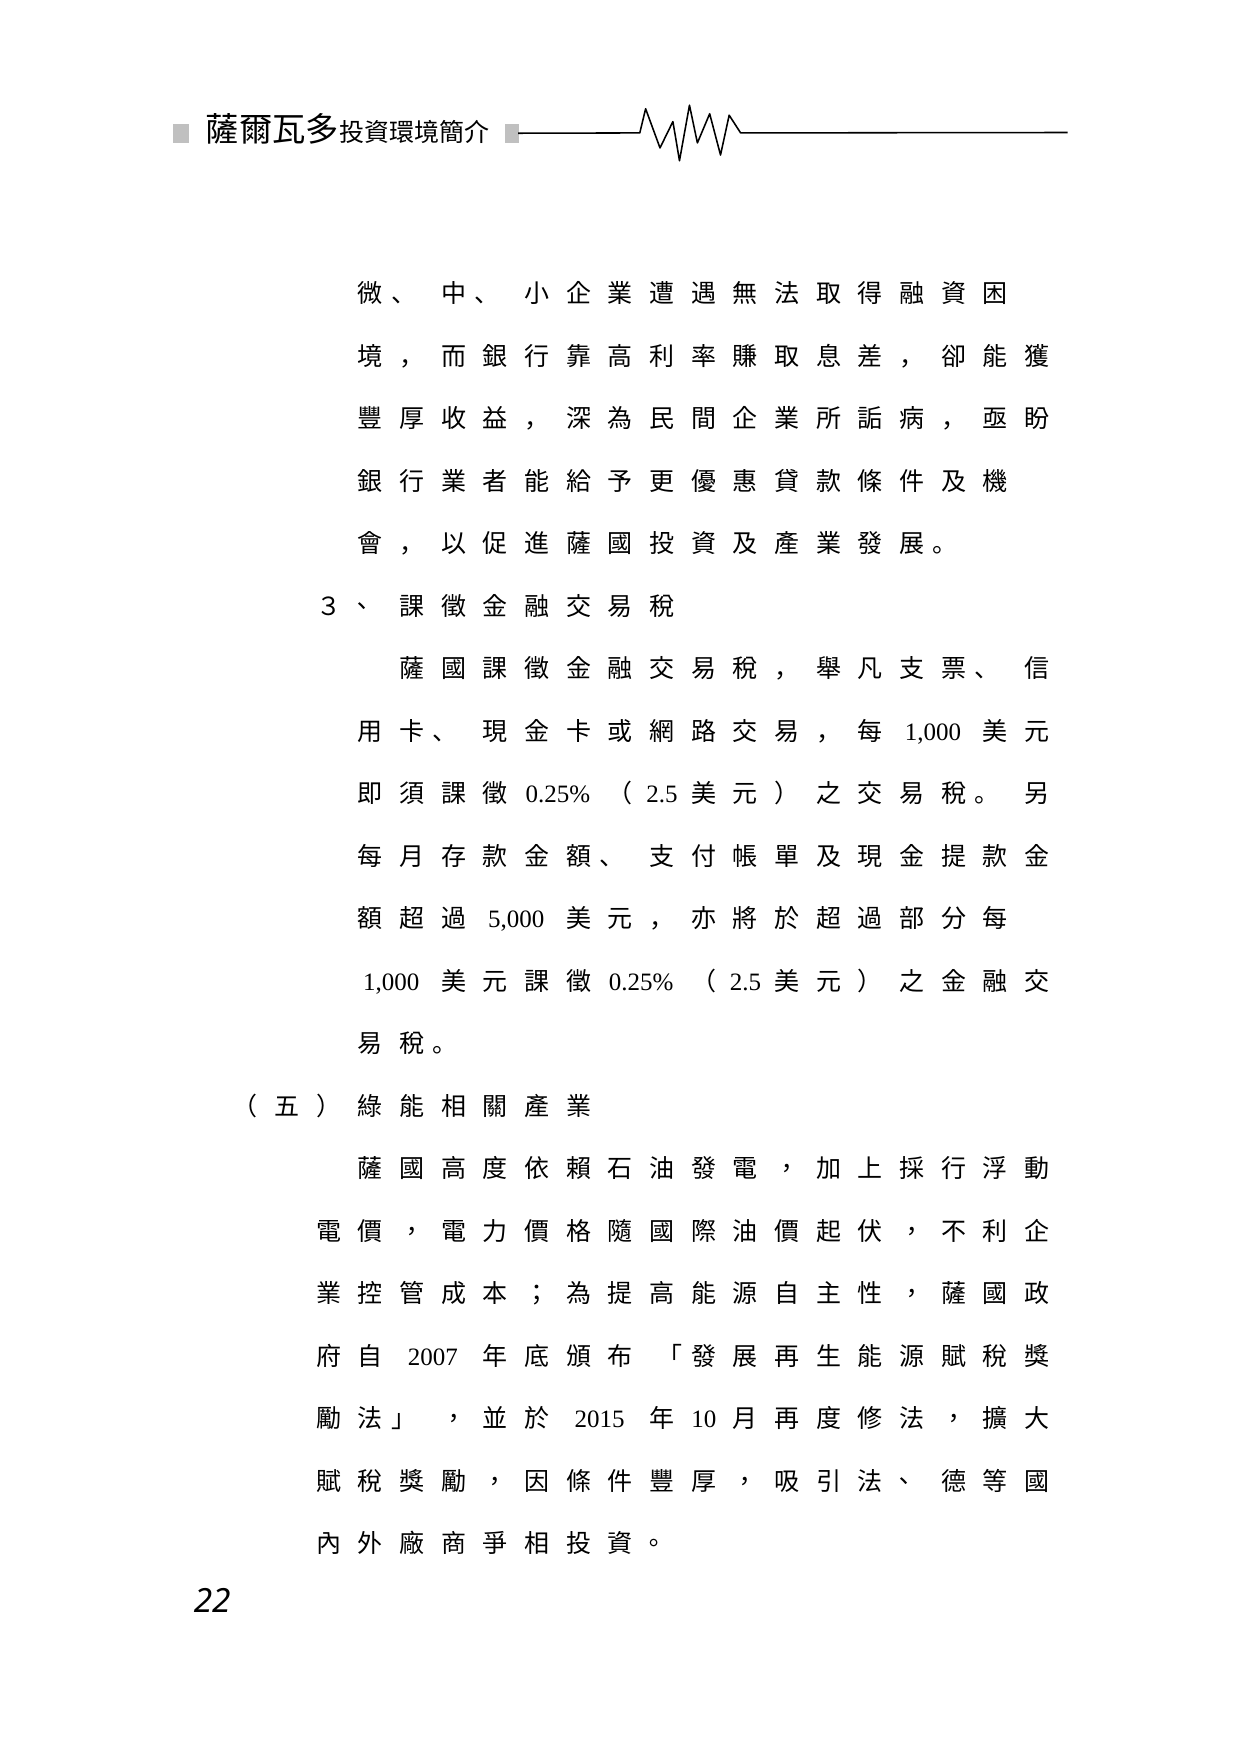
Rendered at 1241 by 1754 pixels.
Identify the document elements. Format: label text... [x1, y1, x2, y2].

text 微、中、小企業遭遇無法取得融資困境，而銀行靠高利率賺取息差，卻能獲豐厚收益，深為民間企業所詬病，亟盼銀行業者能給予更優惠貸款條件及機會，以促進薩國投資及產業發展。 [330, 250, 1058, 563]
text 薩國高度依賴石油發電，加上採行浮動電價，電力價格隨國際油價起伏，不利企業控管成本；為提高能源自主性，薩國政府自2007年底頒布「發展再生能源賦稅獎勵法」，並於2015年10月再度修法，擴大賦稅獎勵，因條件豐厚，吸引法、德等國內外廠商爭相投資。 [281, 1125, 1058, 1563]
text （五）綠能相關產業 [207, 1063, 1058, 1125]
text ３、課徵金融交易稅 [281, 563, 1058, 625]
text 薩國課徵金融交易稅，舉凡支票、信用卡、現金卡或網路交易，每1,000美元即須課徵0.25%（2.5美元）之交易稅。另每月存款金額、支付帳單及現金提款金額超過5,000美元，亦將於超過部分每1,000美元課徵0.25%（2.5美元）之金融交易稅。 [330, 625, 1058, 1063]
